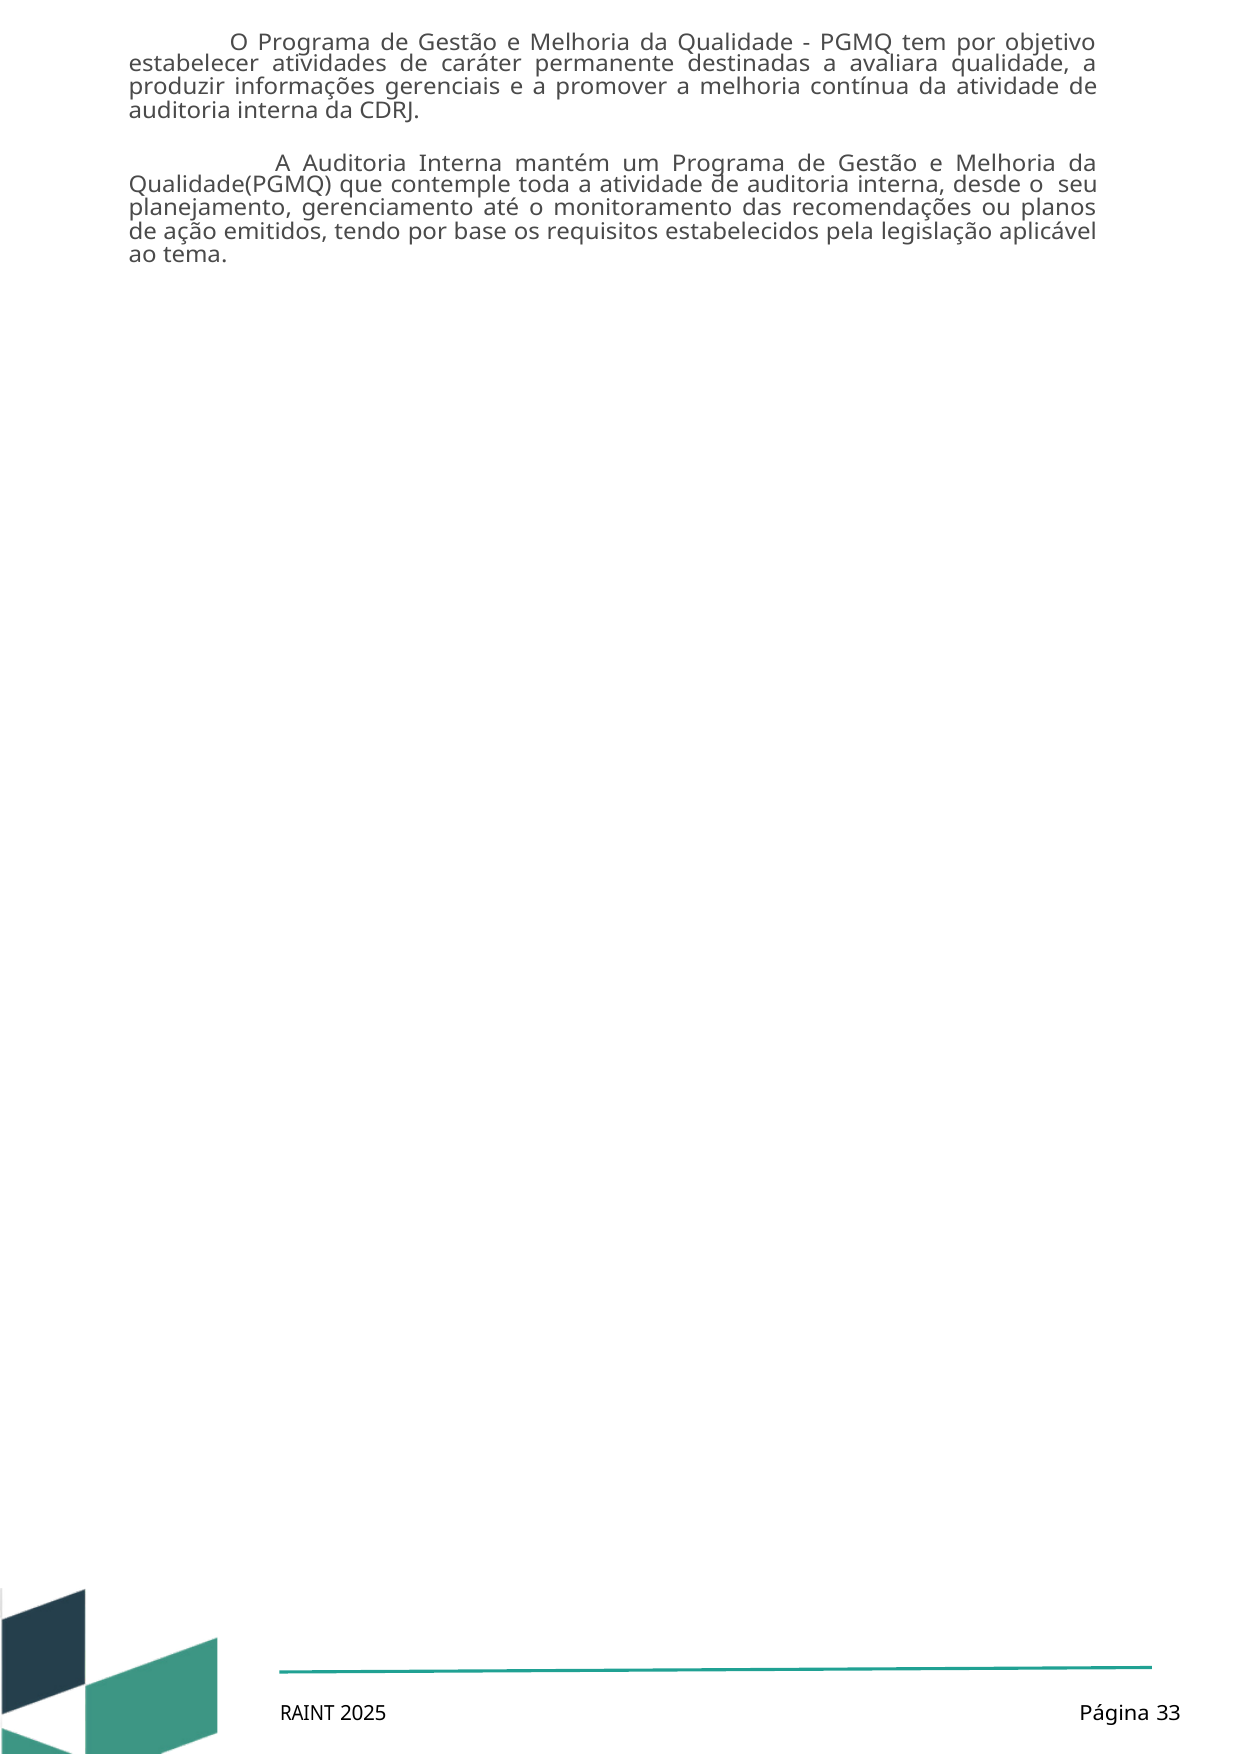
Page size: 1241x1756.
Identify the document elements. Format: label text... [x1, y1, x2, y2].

text O Programa de Gestão e Melhoria da Qualidade - PGMQ tem por objetivo estabelecer atividades de caráter permanente destinadas a avaliara qualidade, a produzir informações gerenciais e a promover a melhoria contínua da atividade de auditoria interna da CDRJ. [128, 31, 1098, 125]
text A Auditoria Interna mantém um Programa de Gestão e Melhoria da Qualidade(PGMQ) que contemple toda a atividade de auditoria interna, desde o seu planejamento, gerenciamento até o monitoramento das recomendações ou planos de ação emitidos, tendo por base os requisitos estabelecidos pela legislação aplicável ao tema. [128, 152, 1098, 269]
